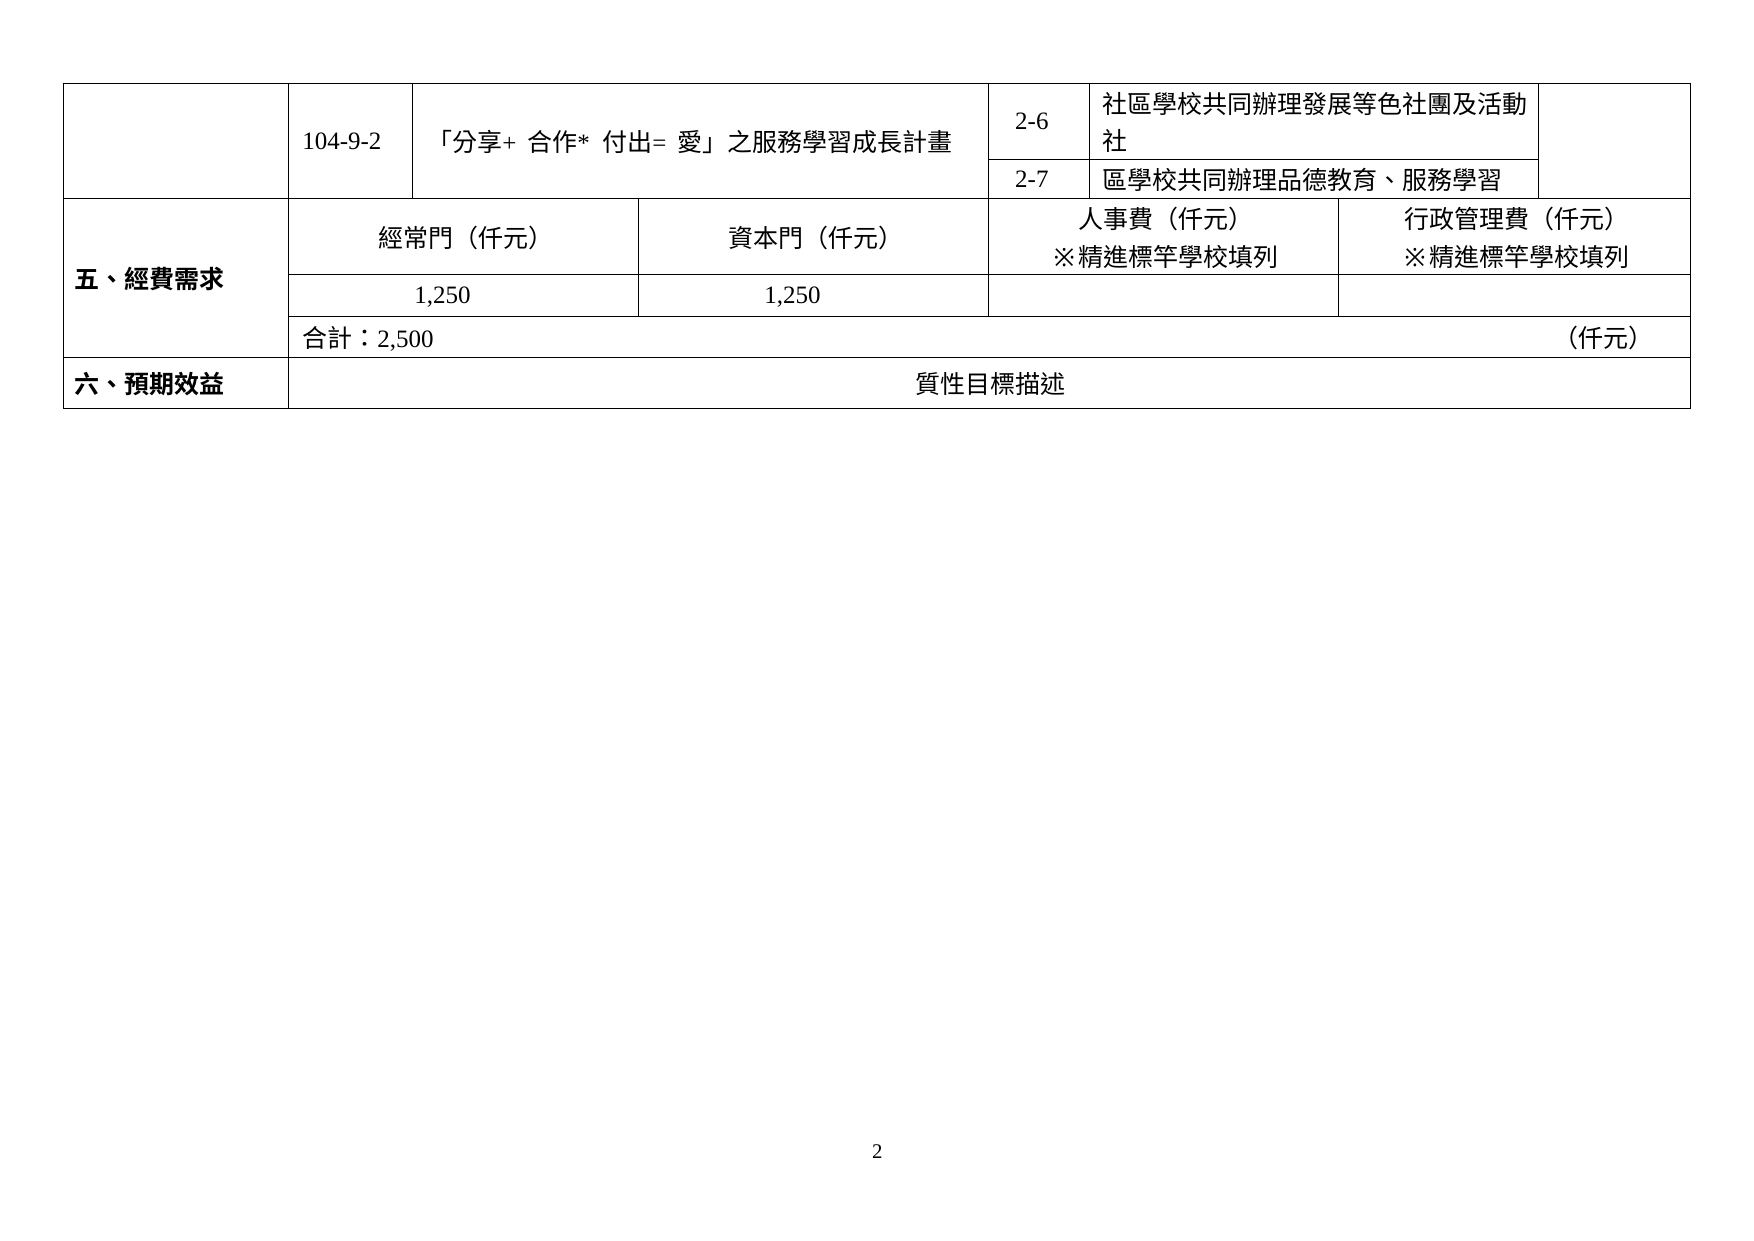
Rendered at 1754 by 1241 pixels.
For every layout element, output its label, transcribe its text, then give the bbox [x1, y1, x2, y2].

table_cell 社區學校共同辦理發展等色社團及活動 社 [1090, 84, 1538, 159]
table_cell [1539, 84, 1690, 198]
table_cell 104-9-2 [289, 84, 412, 198]
table_cell 1,250 [639, 275, 988, 316]
table_cell 資本門（仟元） [639, 199, 988, 274]
table_cell [1339, 275, 1690, 316]
table_cell 人事費（仟元） ※精進標竿學校填列 [989, 199, 1338, 274]
table_cell （仟元） [1284, 317, 1690, 357]
table_cell 行政管理費（仟元） ※精進標竿學校填列 [1339, 199, 1690, 274]
table_cell 經常門（仟元） [289, 199, 638, 274]
table_cell 區學校共同辦理品德教育、服務學習 [1090, 160, 1538, 198]
table_cell [989, 275, 1338, 316]
table_cell 2-6 [989, 84, 1089, 159]
table_cell 2-7 [989, 160, 1089, 198]
table_cell 1,250 [289, 275, 638, 316]
table_cell 質性目標描述 [289, 358, 1690, 408]
table_cell 合計：2,500 [289, 317, 1284, 357]
table_cell 五、經費需求 [64, 199, 288, 357]
table_cell 六、預期效益 [64, 358, 288, 408]
table_cell 「分享+合作*付出=愛」之服務學習成長計畫 [413, 84, 988, 198]
table_cell [64, 84, 288, 198]
